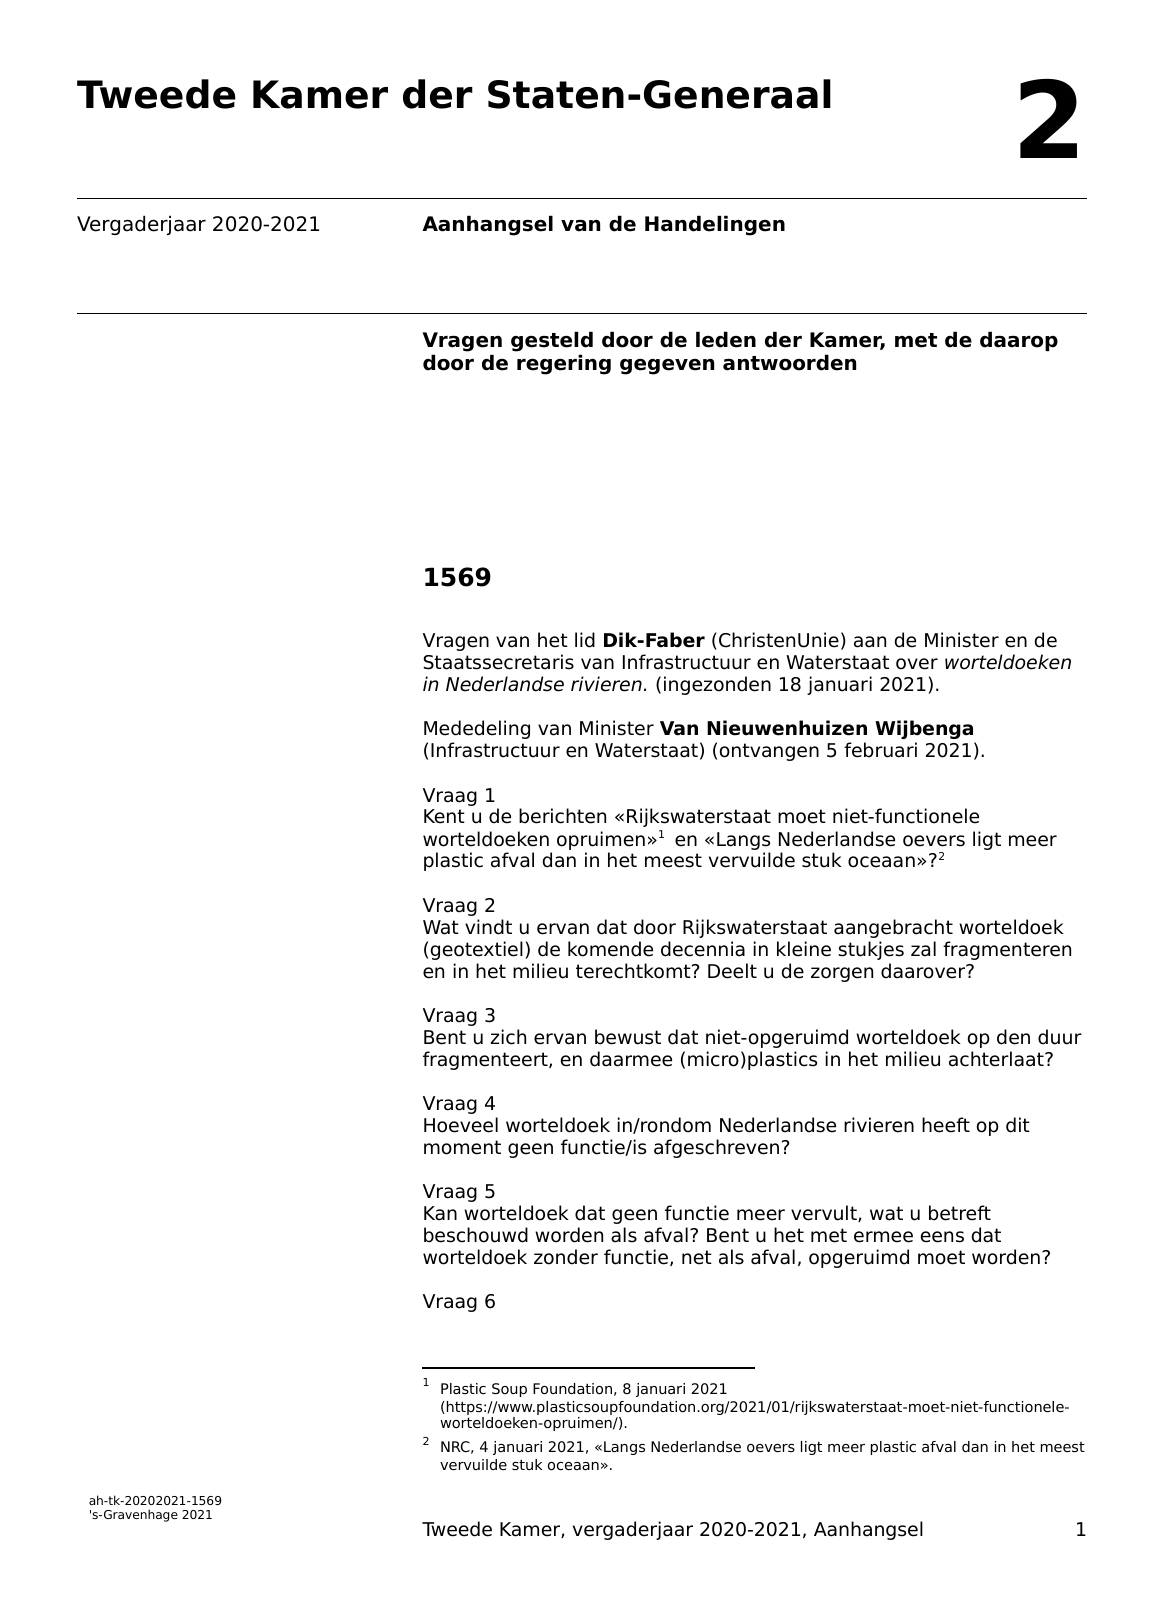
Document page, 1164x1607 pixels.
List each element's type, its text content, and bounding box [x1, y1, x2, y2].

text Kent u de berichten «Rijkswaterstaat moet niet-functionele worteldoeken opruimen» en «Langs Nederlandse oevers ligt meer plastic afval dan in het meest vervuilde stuk oceaan»? [422, 806, 1087, 872]
table_cell Vergaderjaar 2020-2021 [77, 199, 422, 313]
table_cell Vragen gesteld door de leden der Kamer, met de daarop door de regering gegeven antwoorden [422, 314, 1087, 375]
table_header Tweede Kamer der Staten-Generaal [77, 59, 886, 198]
text Vraag 6 [422, 1291, 1087, 1313]
text Bent u zich ervan bewust dat niet-opgeruimd worteldoek op den duur fragmenteert, en daarmee (micro)plastics in het milieu achterlaat? [422, 1027, 1087, 1071]
text Plastic Soup Foundation, 8 januari 2021 (https://www.plasticsoupfoundation.org/2021/01/rijkswaterstaat-moet-niet-functionele-worteldoeken-opruimen/). [422, 1377, 1087, 1432]
text Mededeling van Minister Van Nieuwenhuizen Wijbenga (Infrastructuur en Waterstaat) (ontvangen 5 februari 2021). [422, 718, 1087, 762]
text Kan worteldoek dat geen functie meer vervult, wat u betreft beschouwd worden als afval? Bent u het met ermee eens dat worteldoek zonder functie, net als afval, opgeruimd moet worden? [422, 1203, 1087, 1269]
text Vraag 4 [422, 1093, 1087, 1115]
text 's-Gravenhage 2021 [88, 1508, 323, 1522]
table_cell Aanhangsel van de Handelingen [422, 199, 1087, 313]
text Vraag 1 [422, 784, 1087, 806]
table_header 2 [886, 59, 1087, 198]
table_cell [77, 314, 422, 375]
text Wat vindt u ervan dat door Rijkswaterstaat aangebracht worteldoek (geotextiel) de komende decennia in kleine stukjes zal fragmenteren en in het milieu terechtkomt? Deelt u de zorgen daarover? [422, 917, 1087, 982]
text Vraag 5 [422, 1181, 1087, 1203]
text ah-tk-20202021-1569 [88, 1494, 323, 1508]
text Vraag 2 [422, 894, 1087, 917]
text 1569 [422, 563, 1087, 592]
text Vraag 3 [422, 1005, 1087, 1027]
text Hoeveel worteldoek in/rondom Nederlandse rivieren heeft op dit moment geen functie/is afgeschreven? [422, 1115, 1087, 1159]
text Vragen van het lid Dik-Faber (ChristenUnie) aan de Minister en de Staatssecretaris van Infrastructuur en Waterstaat over worteldoeken in Nederlandse rivieren. (ingezonden 18 januari 2021). [422, 630, 1087, 696]
text NRC, 4 januari 2021, «Langs Nederlandse oevers ligt meer plastic afval dan in het meest vervuilde stuk oceaan». [422, 1435, 1087, 1474]
